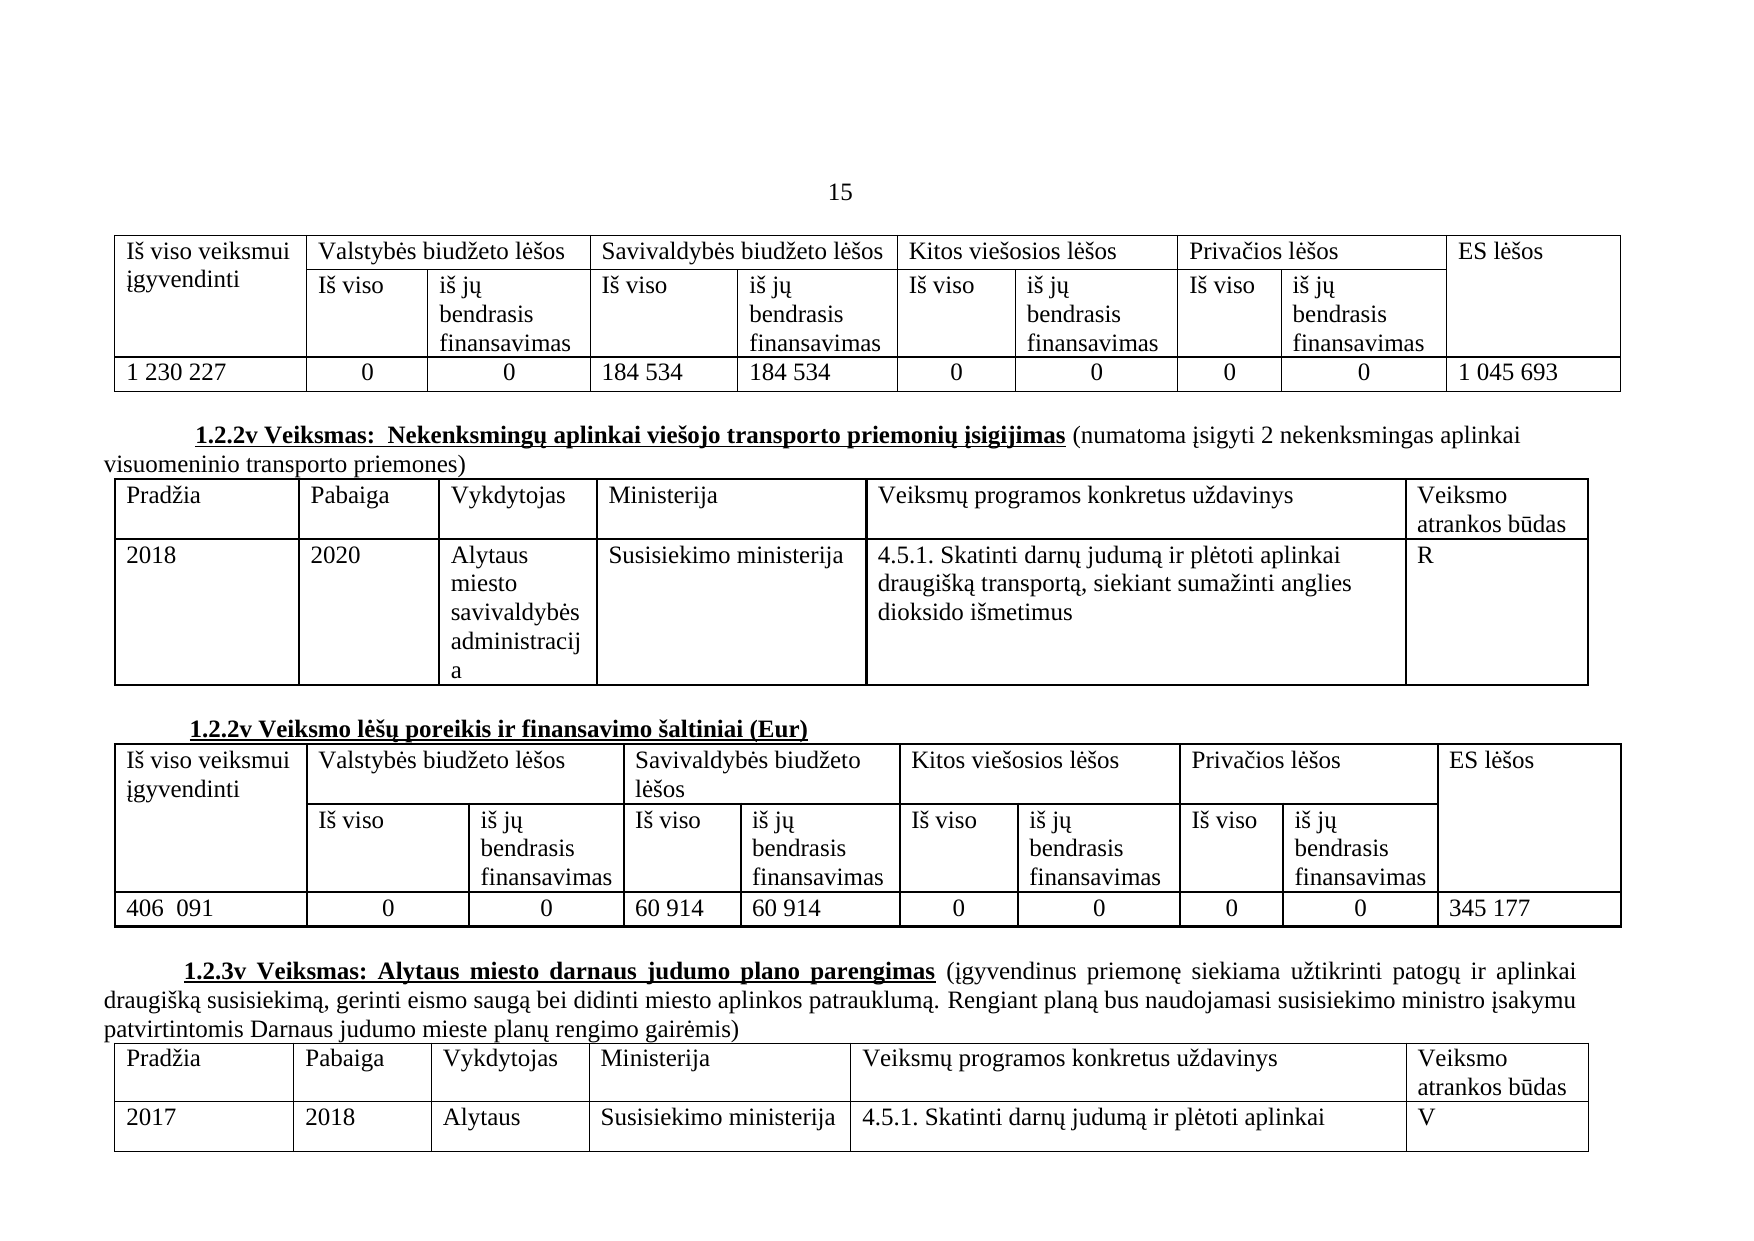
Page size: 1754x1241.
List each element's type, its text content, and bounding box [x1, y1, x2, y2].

table_cell 0 [308, 893, 468, 925]
table_cell iš jų bendrasis finansavimas [428, 270, 590, 356]
table_cell 0 [1016, 358, 1177, 391]
text 1.2.2v Veiksmo lėšų poreikis ir finansavimo šaltiniai (Eur) [103, 714, 1577, 743]
table_cell 0 [901, 893, 1017, 925]
table_cell V [1407, 1102, 1588, 1151]
table_cell iš jų bendrasis finansavimas [1016, 270, 1177, 356]
table_cell Iš viso [1181, 805, 1282, 891]
table_header Veiksmo atrankos būdas [1407, 1044, 1588, 1101]
table_cell iš jų bendrasis finansavimas [738, 270, 897, 356]
table_header Savivaldybės biudžeto lėšos [625, 745, 899, 803]
table_header Ministerija [598, 480, 865, 538]
table_header ES lėšos [1439, 745, 1620, 891]
table_cell 4.5.1. Skatinti darnų judumą ir plėtoti aplinkai draugišką transportą, siekiant sumažinti anglies dioksido išmetimus [868, 540, 1405, 683]
table_header Pabaiga [294, 1044, 431, 1101]
table_cell 0 [1284, 893, 1437, 925]
table_cell Alytaus [432, 1102, 589, 1151]
table_cell Susisiekimo ministerija [590, 1102, 850, 1151]
table_cell iš jų bendrasis finansavimas [470, 805, 623, 891]
table_header Veiksmo atrankos būdas [1407, 480, 1587, 538]
table_cell Iš viso [308, 805, 468, 891]
table_cell Iš viso [591, 270, 737, 356]
table_header Privačios lėšos [1178, 236, 1446, 269]
table_header Savivaldybės biudžeto lėšos [591, 236, 897, 269]
table_cell Susisiekimo ministerija [598, 540, 865, 683]
table_cell iš jų bendrasis finansavimas [1284, 805, 1437, 891]
table_cell Iš viso [307, 270, 427, 356]
table_cell Alytaus miesto savivaldybės administracija [440, 540, 596, 683]
text 1.2.2v Veiksmas: Nekenksmingų aplinkai viešojo transporto priemonių įsigijimas (numatoma įsigyti 2 nekenksmingas aplinkai visuomeninio transporto priemones) [103, 421, 1577, 478]
table_cell iš jų bendrasis finansavimas [742, 805, 899, 891]
table_header Valstybės biudžeto lėšos [307, 236, 590, 269]
table_cell 0 [1178, 358, 1281, 391]
table_cell Iš viso [625, 805, 740, 891]
table_header Kitos viešosios lėšos [901, 745, 1179, 803]
table_cell 2018 [116, 540, 298, 683]
table_header ES lėšos [1447, 236, 1620, 356]
table_cell 0 [1282, 358, 1446, 391]
table_cell 184 534 [738, 358, 897, 391]
table_cell Iš viso [898, 270, 1015, 356]
table_header Ministerija [590, 1044, 850, 1101]
table_cell 406 091 [116, 893, 306, 925]
table_header Pradžia [115, 1044, 293, 1101]
table_header Iš viso veiksmui įgyvendinti [115, 236, 306, 356]
table_cell 2018 [294, 1102, 431, 1151]
table_header Pradžia [116, 480, 298, 538]
table_header Veiksmų programos konkretus uždavinys [851, 1044, 1406, 1101]
table_cell 0 [307, 358, 427, 391]
table_cell 4.5.1. Skatinti darnų judumą ir plėtoti aplinkai [851, 1102, 1406, 1151]
table_header Kitos viešosios lėšos [898, 236, 1177, 269]
text 1.2.3v Veiksmas: Alytaus miesto darnaus judumo plano parengimas (įgyvendinus priemonę siekiama užtikrinti patogų ir aplinkai draugišką susisiekimą, gerinti eismo saugą bei didinti miesto aplinkos patrauklumą. Rengiant planą bus naudojamasi susisiekimo ministro įsakymu patvirtintomis Darnaus judumo mieste planų rengimo gairėmis) [103, 956, 1577, 1042]
table_header Iš viso veiksmui įgyvendinti [116, 745, 306, 891]
table_cell 0 [428, 358, 590, 391]
table_cell R [1407, 540, 1587, 683]
table_cell 2017 [115, 1102, 293, 1151]
table_cell 2020 [300, 540, 438, 683]
table_header Valstybės biudžeto lėšos [308, 745, 623, 803]
table_cell 60 914 [742, 893, 899, 925]
table_cell 1 045 693 [1447, 358, 1620, 391]
table_cell Iš viso [901, 805, 1017, 891]
table_cell 0 [898, 358, 1015, 391]
table_cell 60 914 [625, 893, 740, 925]
table_cell 0 [1019, 893, 1179, 925]
table_header Vykdytojas [432, 1044, 589, 1101]
table_cell 0 [1181, 893, 1282, 925]
table_cell 0 [470, 893, 623, 925]
table_cell Iš viso [1178, 270, 1281, 356]
table_cell iš jų bendrasis finansavimas [1019, 805, 1179, 891]
table_header Veiksmų programos konkretus uždavinys [868, 480, 1405, 538]
table_cell 345 177 [1439, 893, 1620, 925]
table_header Vykdytojas [440, 480, 596, 538]
table_cell 1 230 227 [115, 358, 306, 391]
table_header Privačios lėšos [1181, 745, 1437, 803]
table_cell iš jų bendrasis finansavimas [1282, 270, 1446, 356]
table_header Pabaiga [300, 480, 438, 538]
table_cell 184 534 [591, 358, 737, 391]
